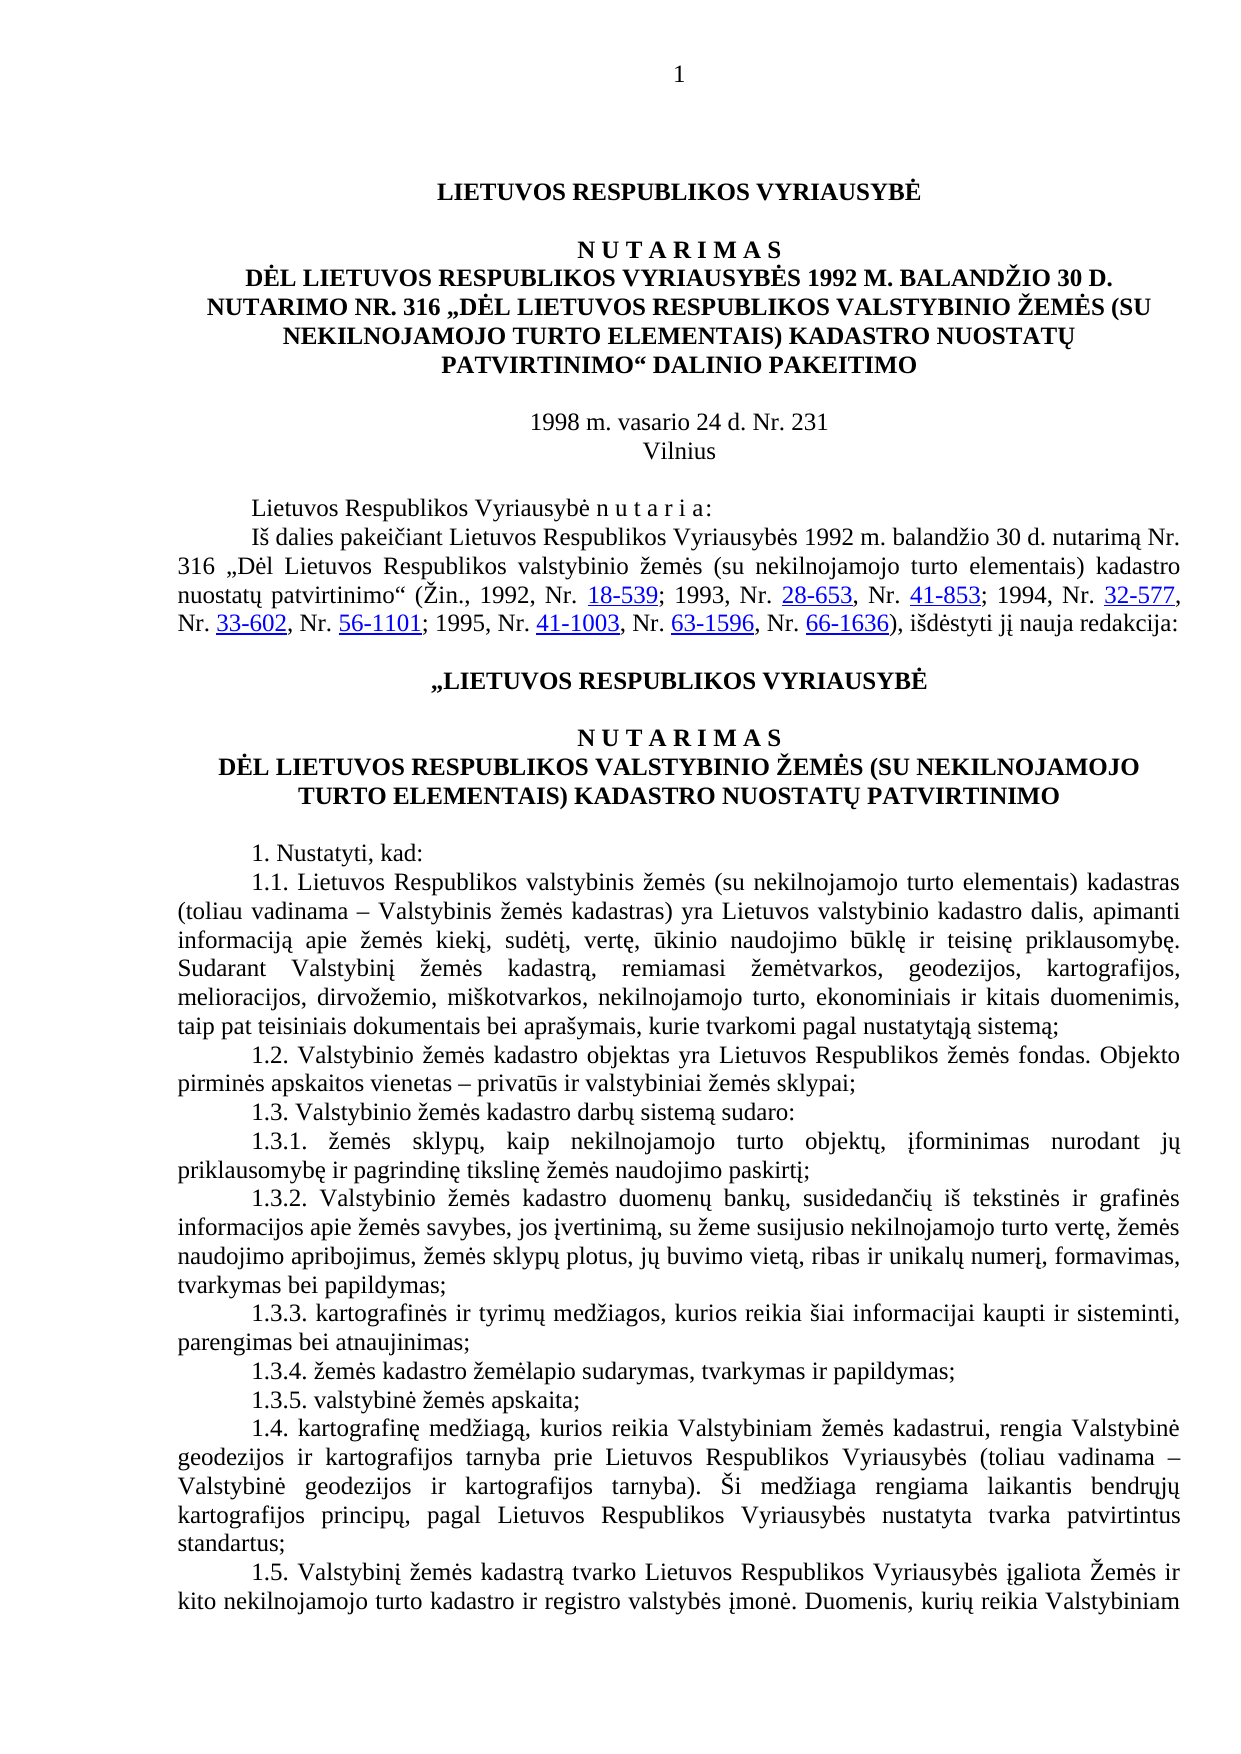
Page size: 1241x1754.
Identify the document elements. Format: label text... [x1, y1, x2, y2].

text 1. Nustatyti, kad: [177, 838, 1181, 867]
text 1.3.4. žemės kadastro žemėlapio sudarymas, tvarkymas ir papildymas; [177, 1356, 1181, 1385]
text DĖL LIETUVOS RESPUBLIKOS VALSTYBINIO ŽEMĖS (SU NEKILNOJAMOJO TURTO ELEMENTAIS) KADASTRO NUOSTATŲ PATVIRTINIMO [177, 752, 1181, 810]
text „LIETUVOS RESPUBLIKOS VYRIAUSYBĖ [177, 666, 1181, 695]
text 1.5. Valstybinį žemės kadastrą tvarko Lietuvos Respublikos Vyriausybės įgaliota Žemės ir kito nekilnojamojo turto kadastro ir registro valstybės įmonė. Duomenis, kurių reikia Valstybiniam [177, 1557, 1181, 1615]
text Vilnius [177, 436, 1181, 465]
text 1.1. Lietuvos Respublikos valstybinis žemės (su nekilnojamojo turto elementais) kadastras (toliau vadinama – Valstybinis žemės kadastras) yra Lietuvos valstybinio kadastro dalis, apimanti informaciją apie žemės kiekį, sudėtį, vertę, ūkinio naudojimo būklę ir teisinę priklausomybę. Sudarant Valstybinį žemės kadastrą, remiamasi žemėtvarkos, geodezijos, kartografijos, melioracijos, dirvožemio, miškotvarkos, nekilnojamojo turto, ekonominiais ir kitais duomenimis, taip pat teisiniais dokumentais bei aprašymais, kurie tvarkomi pagal nustatytąją sistemą; [177, 867, 1181, 1040]
text 1.3.1. žemės sklypų, kaip nekilnojamojo turto objektų, įforminimas nurodant jų priklausomybę ir pagrindinę tikslinę žemės naudojimo paskirtį; [177, 1126, 1181, 1183]
text 1.3. Valstybinio žemės kadastro darbų sistemą sudaro: [177, 1097, 1181, 1126]
text LIETUVOS RESPUBLIKOS VYRIAUSYBĖ [177, 177, 1181, 206]
text 1.4. kartografinę medžiagą, kurios reikia Valstybiniam žemės kadastrui, rengia Valstybinė geodezijos ir kartografijos tarnyba prie Lietuvos Respublikos Vyriausybės (toliau vadinama – Valstybinė geodezijos ir kartografijos tarnyba). Ši medžiaga rengiama laikantis bendrųjų kartografijos principų, pagal Lietuvos Respublikos Vyriausybės nustatyta tvarka patvirtintus standartus; [177, 1413, 1181, 1557]
text Iš dalies pakeičiant Lietuvos Respublikos Vyriausybės 1992 m. balandžio 30 d. nutarimą Nr. 316 „Dėl Lietuvos Respublikos valstybinio žemės (su nekilnojamojo turto elementais) kadastro nuostatų patvirtinimo“ (Žin., 1992, Nr. 18-539; 1993, Nr. 28-653, Nr. 41-853; 1994, Nr. 32-577, Nr. 33-602, Nr. 56-1101; 1995, Nr. 41-1003, Nr. 63-1596, Nr. 66-1636), išdėstyti jį nauja redakcija: [177, 522, 1181, 637]
text 1.3.5. valstybinė žemės apskaita; [177, 1385, 1181, 1413]
text Lietuvos Respublikos Vyriausybė nutaria: [177, 493, 1181, 522]
text 1998 m. vasario 24 d. Nr. 231 [177, 407, 1181, 436]
text 1.3.3. kartografinės ir tyrimų medžiagos, kurios reikia šiai informacijai kaupti ir sisteminti, parengimas bei atnaujinimas; [177, 1298, 1181, 1356]
text 1.3.2. Valstybinio žemės kadastro duomenų bankų, susidedančių iš tekstinės ir grafinės informacijos apie žemės savybes, jos įvertinimą, su žeme susijusio nekilnojamojo turto vertę, žemės naudojimo apribojimus, žemės sklypų plotus, jų buvimo vietą, ribas ir unikalų numerį, formavimas, tvarkymas bei papildymas; [177, 1183, 1181, 1298]
text 1.2. Valstybinio žemės kadastro objektas yra Lietuvos Respublikos žemės fondas. Objekto pirminės apskaitos vienetas – privatūs ir valstybiniai žemės sklypai; [177, 1040, 1181, 1097]
text N U T A R I M A S [177, 235, 1181, 263]
text DĖL LIETUVOS RESPUBLIKOS VYRIAUSYBĖS 1992 M. BALANDŽIO 30 D. NUTARIMO NR. 316 „DĖL LIETUVOS RESPUBLIKOS VALSTYBINIO ŽEMĖS (SU NEKILNOJAMOJO TURTO ELEMENTAIS) KADASTRO NUOSTATŲ PATVIRTINIMO“ DALINIO PAKEITIMO [177, 263, 1181, 378]
text N U T A R I M A S [177, 723, 1181, 752]
